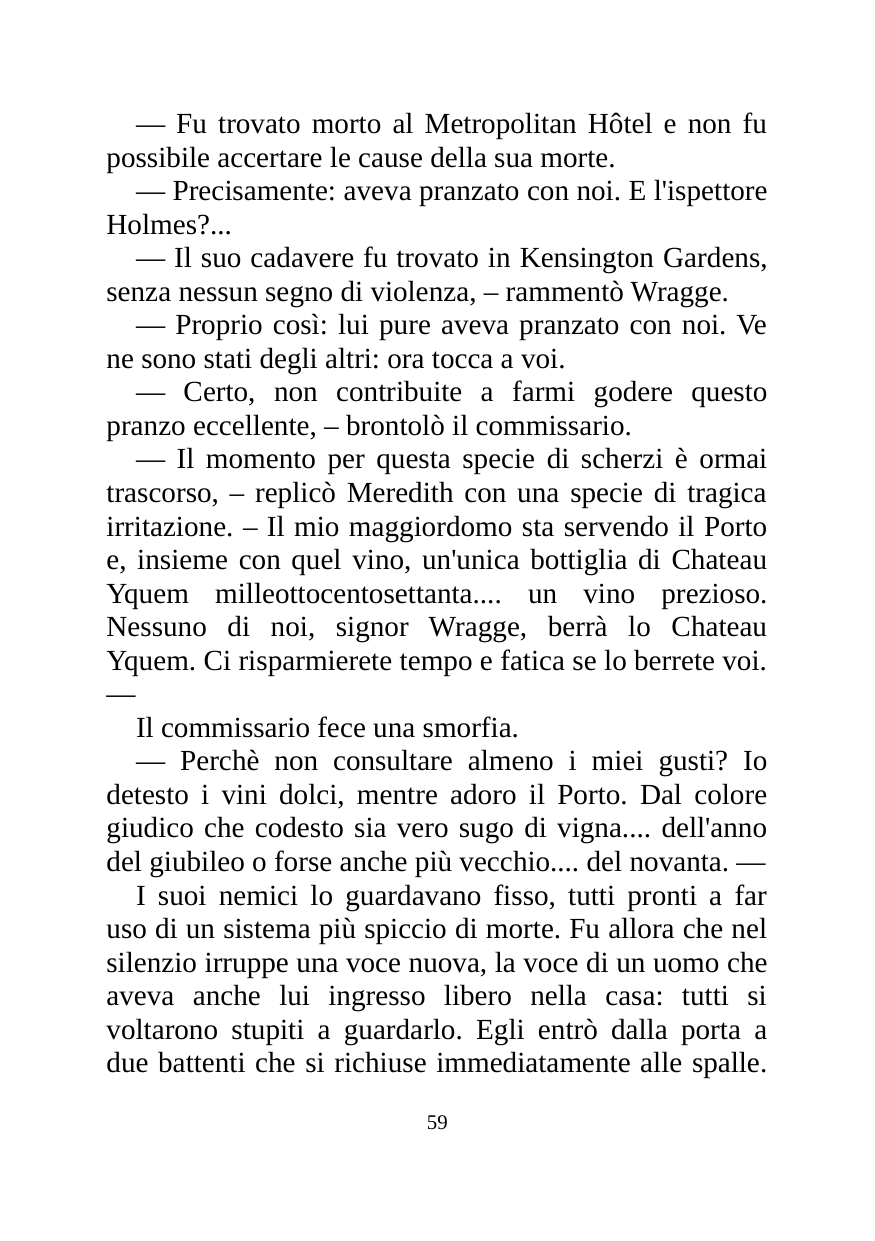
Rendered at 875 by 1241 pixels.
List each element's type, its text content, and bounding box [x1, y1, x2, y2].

text — Perchè non consultare almeno i miei gusti? Io detesto i vini dolci, mentre adoro il Porto. Dal colore giudico che codesto sia vero sugo di vigna.... dell'anno del giubileo o forse anche più vecchio.... del novanta. — [106, 743, 768, 878]
text — Certo, non contribuite a farmi godere questo pranzo eccellente, – brontolò il commissario. [106, 374, 768, 442]
text I suoi nemici lo guardavano fisso, tutti pronti a far uso di un sistema più spiccio di morte. Fu allora che nel silenzio irruppe una voce nuova, la voce di un uomo che aveva anche lui ingresso libero nella casa: tutti si voltarono stupiti a guardarlo. Egli entrò dalla porta a due battenti che si richiuse immediatamente alle spalle. [106, 878, 768, 1079]
text Il commissario fece una smorfia. [106, 710, 768, 743]
text — Fu trovato morto al Metropolitan Hôtel e non fu possibile accertare le cause della sua morte. [106, 106, 768, 173]
text — Il suo cadavere fu trovato in Kensington Gardens, senza nessun segno di violenza, – rammentò Wragge. [106, 240, 768, 307]
text — Proprio così: lui pure aveva pranzato con noi. Ve ne sono stati degli altri: ora tocca a voi. [106, 307, 768, 374]
text — Il momento per questa specie di scherzi è ormai trascorso, – replicò Meredith con una specie di tragica irritazione. – Il mio maggiordomo sta servendo il Porto e, insieme con quel vino, un'unica bottiglia di Chateau Yquem milleottocentosettanta.... un vino prezioso. Nessuno di noi, signor Wragge, berrà lo Chateau Yquem. Ci risparmierete tempo e fatica se lo berrete voi. — [106, 442, 768, 710]
text — Precisamente: aveva pranzato con noi. E l'ispettore Holmes?... [106, 173, 768, 240]
